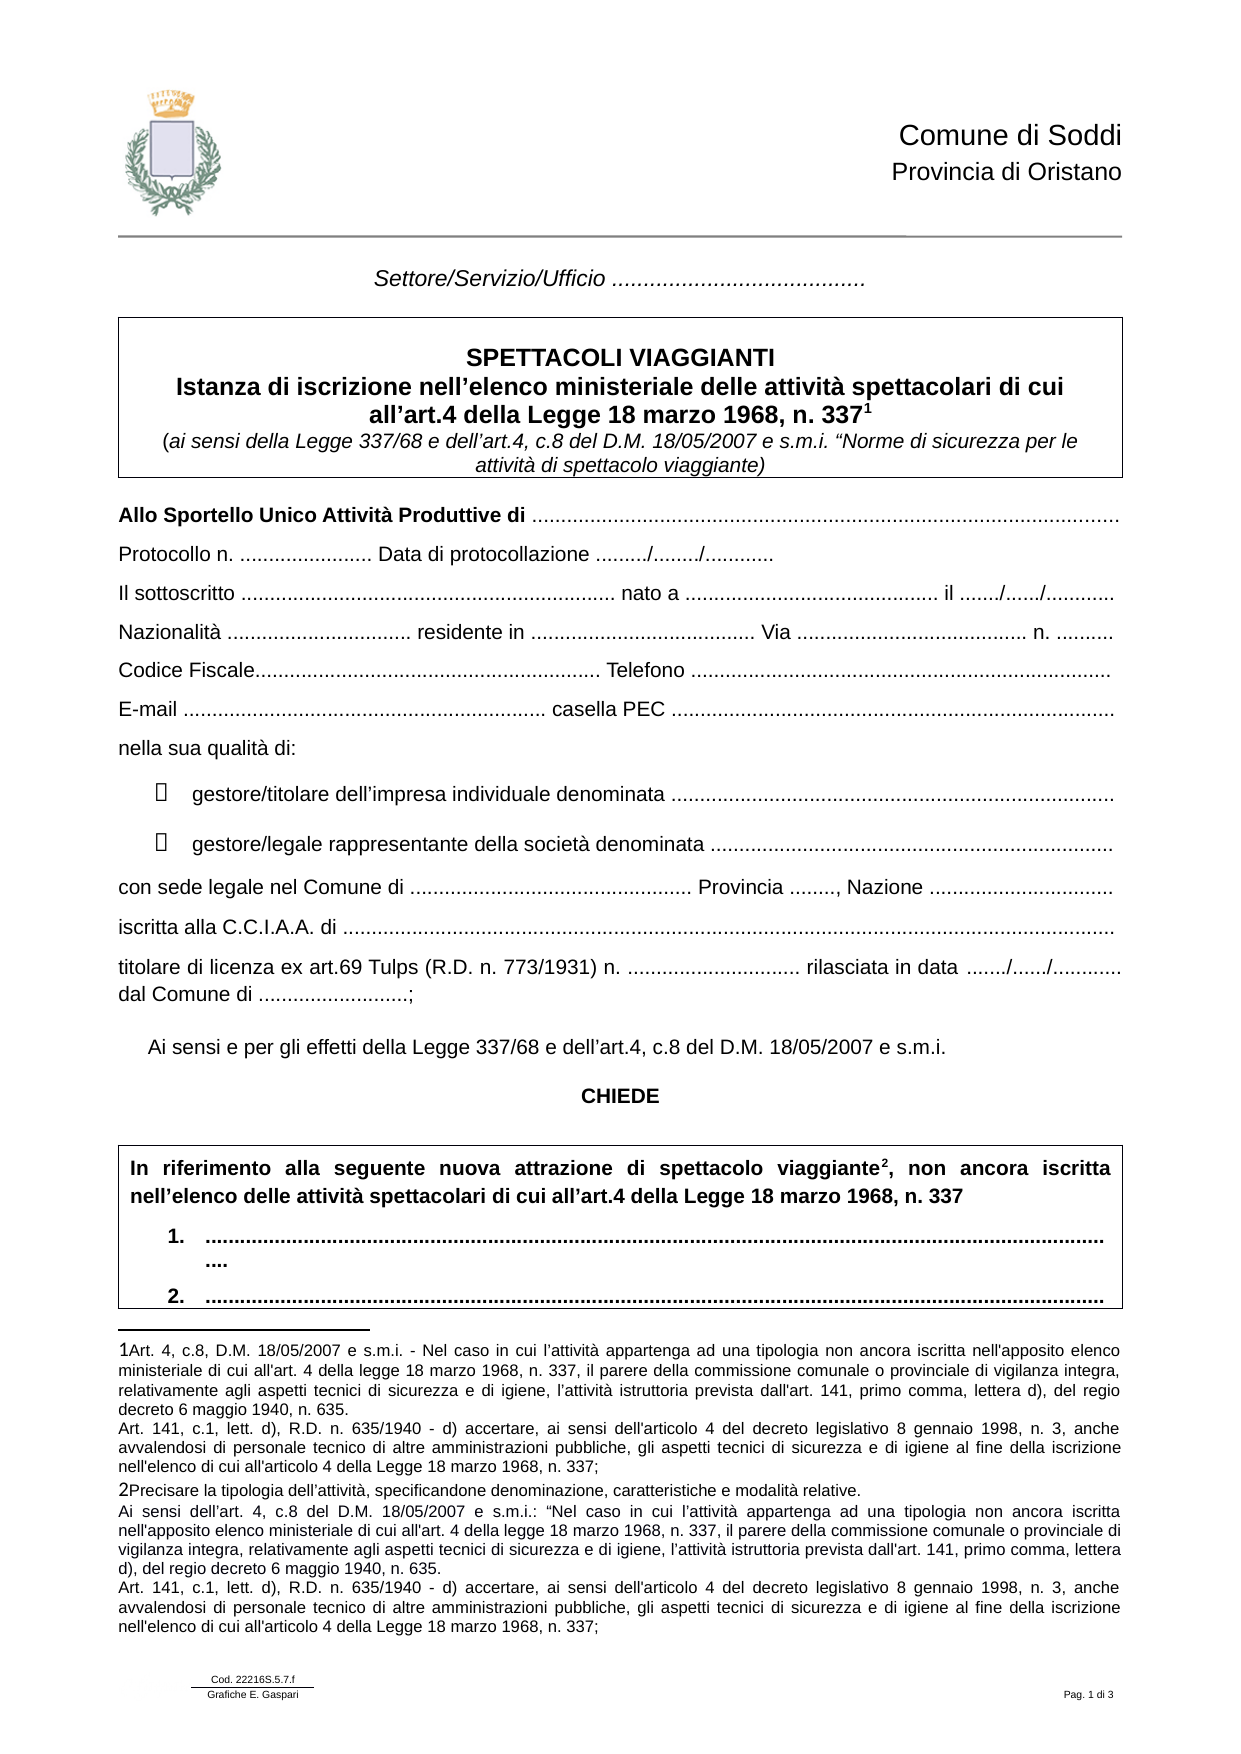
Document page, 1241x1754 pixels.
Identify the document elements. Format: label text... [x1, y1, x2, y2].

text  gestore/legale rappresentante della società denominata ...................................................................... [153, 825, 1122, 859]
text E-mail ............................................................... casella PEC ............................................................................. [118, 697, 1122, 721]
text  gestore/titolare dell’impresa individuale denominata ............................................................................. [153, 775, 1122, 809]
text Codice Fiscale............................................................ Telefono ......................................................................... [118, 658, 1122, 682]
text Allo Sportello Unico Attività Produttive di [118, 503, 1122, 527]
text nella sua qualità di: [118, 736, 1122, 760]
text iscritta alla C.C.I.A.A. di ...................................................................................................................................... [118, 915, 1122, 939]
picture [122, 87, 224, 219]
table_header In riferimento alla seguente nuova attrazione di spettacolo viaggiante, non ancora iscritta nell’elenco delle attività spettacolari di cui all’art.4 della Legge 18 marzo 1968, n. 337 ................................................................................................................................................................ ................................................................................................................................................................ ................................................................................................................................................................ ................................................................................................................................................................ l’attivazione della C.C.P.V.L.P.S. al fine dell’iscrizione nell’elenco ministeriale ex art. 4, L. 337/68, affinché verifichi l’idoneità della documentazione tecnica illustrativa e certificativa allegata, sottoscritta da professionista abilitato, direttamente o tramite apposita certificazione da parte di organismo di certificazione accreditato, atta a dimostrare la sussistenza dei requisiti tecnici di cui all'art.3 del D.M. 18/05/2007 e s.m.i., comprensiva di: copia del manuale di uso e manutenzione dell’attività, redatto dal costruttore con le istruzioni complete, incluse quelle relative al montaggio e smontaggio, al funzionamento e alla manutenzione; copia del libretto dell’attività. sottoponga l’attività ad un controllo di regolare funzionamento nelle ordinarie condizioni di esercizio, accertando l’esistenza di un verbale di collaudo redatto da professionista abilitato o di apposita certificazione da parte di organismo di certificazione accreditato. Il controllo viene richiesto a partire dal giorno ....../....../............ Ai fini della competenza della Commissione, si evidenzia che la capienza presunta di ogni singola attrazione è  inferiore  superiore ai 1.300 posti. [119, 1146, 1122, 1308]
text Settore/Servizio/Ufficio ........................................ [118, 265, 1122, 291]
subtitle CHIEDE [118, 1084, 1122, 1108]
text Il sottoscritto ................................................................. nato a ............................................ il ......./....../............ [118, 581, 1122, 604]
text con sede legale nel Comune di ................................................. Provincia ........, Nazione ................................ [118, 875, 1122, 899]
text Comune di Soddi [224, 118, 1122, 152]
text Nazionalità ................................ residente in ....................................... Via ........................................ n. .......... [118, 619, 1122, 643]
text Protocollo n. ....................... Data di protocollazione ........./......../............ [118, 542, 1122, 566]
table_header SPETTACOLI VIAGGIANTI Istanza di iscrizione nell’elenco ministeriale delle attività spettacolari di cui all’art.4 della Legge 18 marzo 1968, n. 337 (ai sensi della Legge 337/68 e dell’art.4, c.8 del D.M. 18/05/2007 e s.m.i. “Norme di sicurezza per le attività di spettacolo viaggiante) [119, 318, 1122, 477]
text titolare di licenza ex art.69 Tulps (R.D. n. 773/1931) n. .............................. rilasciata in data ......./....../............ dal Comune di ..........................; [118, 955, 1122, 1006]
text Ai sensi e per gli effetti della Legge 337/68 e dell’art.4, c.8 del D.M. 18/05/2007 e s.m.i. [118, 1035, 1122, 1059]
text Provincia di Oristano [224, 157, 1122, 185]
